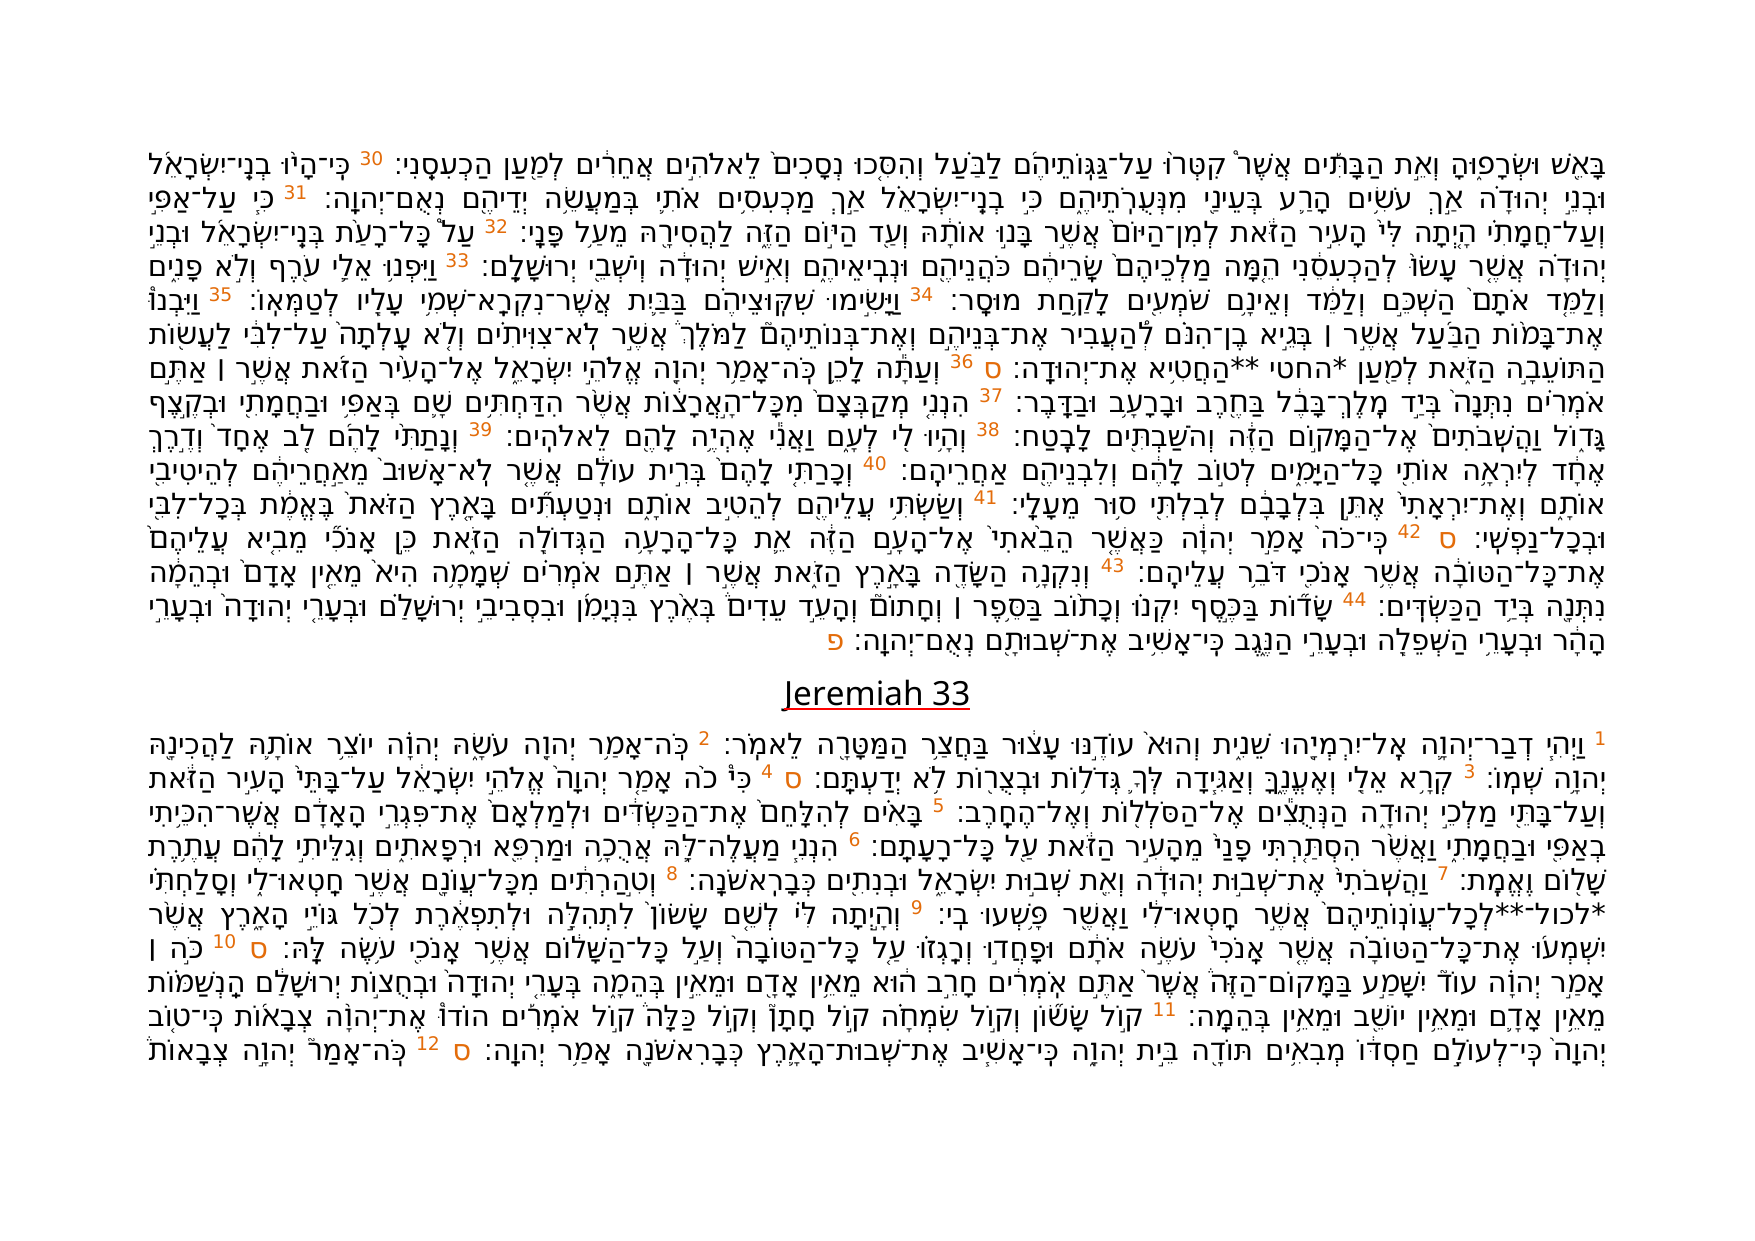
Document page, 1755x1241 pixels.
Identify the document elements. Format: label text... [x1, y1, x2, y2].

text Jeremiah 33 [148, 669, 1606, 715]
text 16 וָאֶתְפַּלֵּ֖ל אֶל־יְהוָ֑ה אַחֲרֵ֤י תִתִּי֙ אֶת־סֵ֣פֶר הַמִּקְנָ֔ה אֶל־בָּר֥וּךְ בֶּן־נֵרִיָּ֖ה לֵאמֹֽר׃ ‬‬‬‬17 אֲהָהּ֮ אֲדֹנָ֣י יְהוִה֒ הִנֵּ֣ה ׀ אַתָּ֣ה עָשִׂ֗יתָ אֶת־הַשָּׁמַ֙יִם֙ וְאֶת־הָאָ֔רֶץ בְּכֹֽחֲךָ֙ הַגָּד֔וֹל וּבִֽזְרֹעֲךָ֖ הַנְּטוּיָ֑ה לֹֽא־יִפָּלֵ֥א מִמְּךָ֖ כָּל־דָּבָֽר׃ ‬‬‬‬18 עֹ֤שֶׂה חֶ֙סֶד֙ לַֽאֲלָפִ֔ים וּמְשַׁלֵּם֙ עֲוֺ֣ן אָב֔וֹת אֶל־חֵ֥יק בְּנֵיהֶ֖ם אַחֲרֵיהֶ֑ם הָאֵ֤ל הַגָּדוֹל֙ הַגִּבּ֔וֹר יְהוָ֥ה צְבָא֖וֹת שְׁמֽוֹ׃ ‬‬‬‬19 גְּדֹל֙ הָֽעֵצָ֔ה וְרַ֖ב הָעֲלִֽילִיָּ֑ה אֲשֶׁר־עֵינֶ֣יךָ פְקֻח֗וֹת עַל־כָּל־דַּרְכֵי֙ בְּנֵ֣י אָדָ֔ם לָתֵ֤ת לְאִישׁ֙ כִּדְרָכָ֔יו וְכִפְרִ֖י מַעֲלָלָֽיו׃ ‬‬‬‬20 אֲשֶׁר־שַׂ֠מְתָּ אֹת֨וֹת וּמֹפְתִ֤ים בְּאֶֽרֶץ־מִצְרַ֙יִם֙ עַד־הַיּ֣וֹם הַזֶּ֔ה וּבְיִשְׂרָאֵ֖ל וּבָֽאָדָ֑ם וַתַּעֲשֶׂה־לְּךָ֥ שֵׁ֖ם כַּיּ֥וֹם הַזֶּֽה׃ ‬‬‬‬21 וַתֹּצֵ֛א אֶת־עַמְּךָ֥ אֶת־יִשְׂרָאֵ֖ל מֵאֶ֣רֶץ מִצְרָ֑יִם בְּאֹת֣וֹת וּבְמוֹפְתִ֗ים וּבְיָ֤ד חֲזָקָה֙ וּבְאֶזְר֣וֹעַ נְטוּיָ֔ה וּבְמוֹרָ֖א גָּדֽוֹל׃ ‬‬‬‬22 וַתִּתֵּ֤ן לָהֶם֙ אֶת־הָאָ֣רֶץ הַזֹּ֔את אֲשֶׁר־נִשְׁבַּ֥עְתָּ לַאֲבוֹתָ֖ם לָתֵ֣ת לָהֶ֑ם אֶ֛רֶץ זָבַ֥ת חָלָ֖ב וּדְבָֽשׁ׃ ‬‬‬‬23 וַיָּבֹ֜אוּ וַיִּֽרְשׁ֣וּ אֹתָ֗הּ וְלֹֽא־שָׁמְע֤וּ בְקוֹלֶ֙ךָ֙ *ובתרותך **וּבְתוֹרָתְךָ֣ לֹא־הָלָ֔כוּ אֵת֩ כָּל־אֲשֶׁ֨ר צִוִּ֧יתָה לָהֶ֛ם לַעֲשׂ֖וֹת לֹ֣א עָשׂ֑וּ וַתַּקְרֵ֣א אֹתָ֔ם אֵ֥ת כָּל־הָרָעָ֖ה הַזֹּֽאת׃ ‬‬‬‬24 הִנֵּ֣ה הַסֹּלְל֗וֹת בָּ֣אוּ הָעִיר֮ לְלָכְדָהּ֒ וְהָעִ֣יר נִתְּנָ֗ה בְּיַ֤ד הַכַּשְׂדִּים֙ הַנִּלְחָמִ֣ים עָלֶ֔יהָ מִפְּנֵ֛י הַחֶ֥רֶב וְהָרָעָ֖ב וְהַדָּ֑בֶר וַאֲשֶׁ֥ר דִּבַּ֛רְתָּ הָיָ֖ה וְהִנְּךָ֥ רֹאֶֽה׃ ‬‬‬‬25 וְאַתָּ֞ה אָמַ֤רְתָּ אֵלַי֙ אֲדֹנָ֣י יְהוִ֔ה קְנֵֽה־לְךָ֧ הַשָּׂדֶ֛ה בַּכֶּ֖סֶף וְהָעֵ֣ד עֵדִ֑ים וְהָעִ֥יר נִתְּנָ֖ה בְּיַ֥ד הַכַּשְׂדִּֽים׃ ‬‬‬‬26 וַיְהִי֙ דְּבַר־יְהוָ֔ה אֶֽל־יִרְמְיָ֖הוּ לֵאמֹֽר׃ ‬‬‬‬27 הִנֵּה֙ אֲנִ֣י יְהוָ֔ה אֱלֹהֵ֖י כָּל־בָּשָׂ֑ר הֲ‍ֽמִמֶּ֔נִּי יִפָּלֵ֖א כָּל־דָּבָֽר׃ ‬‬‬‬28 לָכֵ֕ן כֹּ֖ה אָמַ֣ר יְהוָ֑ה הִנְנִ֣י נֹתֵן֩ אֶת־הָעִ֨יר הַזֹּ֜את בְּיַ֣ד הַכַּשְׂדִּ֗ים וּבְיַ֛ד נְבֽוּכַדְרֶאצַּ֥ר מֶֽלֶךְ־בָּבֶ֖ל וּלְכָדָֽהּ׃ ‬‬‬‬29 וּבָ֣אוּ הַכַּשְׂדִּ֗ים הַנִּלְחָמִים֙ עַל־הָעִ֣יר הַזֹּ֔את וְהִצִּ֜יתוּ אֶת־הָעִ֥יר הַזֹּ֛את בָּאֵ֖שׁ וּשְׂרָפ֑וּהָ וְאֵ֣ת הַבָּתִּ֡ים אֲשֶׁר֩ קִטְּר֨וּ עַל־גַּגּֽוֹתֵיהֶ֜ם לַבַּ֗עַל וְהִסִּ֤כוּ נְסָכִים֙ לֵאלֹהִ֣ים אֲחֵרִ֔ים לְמַ֖עַן הַכְעִסֵֽנִי׃ ‬‬‬‬30 כִּֽי־הָי֨וּ בְנֵֽי־יִשְׂרָאֵ֜ל וּבְנֵ֣י יְהוּדָ֗ה אַ֣ךְ עֹשִׂ֥ים הָרַ֛ע בְּעֵינַ֖י מִנְּעֻרֹֽתֵיהֶ֑ם כִּ֣י בְנֵֽי־יִשְׂרָאֵ֗ל אַ֣ךְ מַכְעִסִ֥ים אֹתִ֛י בְּמַעֲשֵׂ֥ה יְדֵיהֶ֖ם נְאֻם־יְהוָֽה׃ ‬‬‬‬31 כִּ֧י עַל־אַפִּ֣י וְעַל־חֲמָתִ֗י הָ֤יְתָה לִּי֙ הָעִ֣יר הַזֹּ֔את לְמִן־הַיּוֹם֙ אֲשֶׁ֣ר בָּנ֣וּ אוֹתָ֔הּ וְעַ֖ד הַיּ֣וֹם הַזֶּ֑ה לַהֲסִירָ֖הּ מֵעַ֥ל פָּנָֽי׃ ‬‬‬‬32 עַל֩ כָּל־רָעַ֨ת בְּנֵֽי־יִשְׂרָאֵ֜ל וּבְנֵ֣י יְהוּדָ֗ה אֲשֶׁ֤ר עָשׂוּ֙ לְהַכְעִסֵ֔נִי הֵ֤מָּה מַלְכֵיהֶם֙ שָֽׂרֵיהֶ֔ם כֹּהֲנֵיהֶ֖ם וּנְבִֽיאֵיהֶ֑ם וְאִ֣ישׁ יְהוּדָ֔ה וְיֹשְׁבֵ֖י יְרוּשָׁלָֽ͏ִם׃ ‬‬‬‬33 וַיִּפְנ֥וּ אֵלַ֛י עֹ֖רֶף וְלֹ֣א פָנִ֑ים וְלַמֵּ֤ד אֹתָם֙ הַשְׁכֵּ֣ם וְלַמֵּ֔ד וְאֵינָ֥ם שֹׁמְעִ֖ים לָקַ֥חַת מוּסָֽר׃ ‬‬‬‬34 וַיָּשִׂ֣ימוּ שִׁקּֽוּצֵיהֶ֗ם בַּבַּ֛יִת אֲשֶׁר־נִקְרָֽא־שְׁמִ֥י עָלָ֖יו לְטַמְּאֽוֹ׃ ‬‬‬‬35 וַיִּבְנוּ֩ אֶת־בָּמ֨וֹת הַבַּ֜עַל אֲשֶׁ֣ר ׀ בְּגֵ֣יא בֶן־הִנֹּ֗ם לְ֠הַעֲבִיר אֶת־בְּנֵיהֶ֣ם וְאֶת־בְּנוֹתֵיהֶם֮ לַמֹּלֶךְ֒ אֲשֶׁ֣ר לֹֽא־צִוִּיתִ֗ים וְלֹ֤א עָֽלְתָה֙ עַל־לִבִּ֔י לַעֲשׂ֖וֹת הַתּוֹעֵבָ֣ה הַזֹּ֑את לְמַ֖עַן *החטי **הַחֲטִ֥יא אֶת־יְהוּדָֽה׃ ס ‬‬‬‬36 וְעַתָּ֕ה לָכֵ֛ן כֹּֽה־אָמַ֥ר יְהוָ֖ה אֱלֹהֵ֣י יִשְׂרָאֵ֑ל אֶל־הָעִ֨יר הַזֹּ֜את אֲשֶׁ֣ר ׀ אַתֶּ֣ם אֹמְרִ֗ים נִתְּנָה֙ בְּיַ֣ד מֶֽלֶךְ־בָּבֶ֔ל בַּחֶ֖רֶב וּבָרָעָ֥ב וּבַדָּֽבֶר׃ ‬‬‬‬37 הִנְנִ֤י מְקַבְּצָם֙ מִכָּל־הָ֣אֲרָצ֔וֹת אֲשֶׁ֨ר הִדַּחְתִּ֥ים שָׁ֛ם בְּאַפִּ֥י וּבַחֲמָתִ֖י וּבְקֶ֣צֶף גָּד֑וֹל וַהֲשִֽׁבֹתִים֙ אֶל־הַמָּק֣וֹם הַזֶּ֔ה וְהֹשַׁבְתִּ֖ים לָבֶֽטַח׃ ‬‬‬‬38 וְהָ֥יוּ לִ֖י לְעָ֑ם וַאֲנִ֕י אֶהְיֶ֥ה לָהֶ֖ם לֵאלֹהִֽים׃ ‬‬‬‬39 וְנָתַתִּ֨י לָהֶ֜ם לֵ֤ב אֶחָד֙ וְדֶ֣רֶךְ אֶחָ֔ד לְיִרְאָ֥ה אוֹתִ֖י כָּל־הַיָּמִ֑ים לְט֣וֹב לָהֶ֔ם וְלִבְנֵיהֶ֖ם אַחֲרֵיהֶֽם׃ ‬‬‬‬40 וְכָרַתִּ֤י לָהֶם֙ בְּרִ֣ית עוֹלָ֔ם אֲשֶׁ֤ר לֹֽא־אָשׁוּב֙ מֵאַ֣חֲרֵיהֶ֔ם לְהֵיטִיבִ֖י אוֹתָ֑ם וְאֶת־יִרְאָתִי֙ אֶתֵּ֣ן בִּלְבָבָ֔ם לְבִלְתִּ֖י ס֥וּר מֵעָלָֽי׃ ‬‬‬‬41 וְשַׂשְׂתִּ֥י עֲלֵיהֶ֖ם לְהֵטִ֣יב אוֹתָ֑ם וּנְטַעְתִּ֞ים בָּאָ֤רֶץ הַזֹּאת֙ בֶּאֱמֶ֔ת בְּכָל־לִבִּ֖י וּבְכָל־נַפְשִֽׁי׃ ס ‬‬‬‬42 כִּֽי־כֹה֙ אָמַ֣ר יְהוָ֔ה כַּאֲשֶׁ֤ר הֵבֵ֙אתִי֙ אֶל־הָעָ֣ם הַזֶּ֔ה אֵ֛ת כָּל־הָרָעָ֥ה הַגְּדוֹלָ֖ה הַזֹּ֑את כֵּ֣ן אָנֹכִ֞י מֵבִ֤יא עֲלֵיהֶם֙ אֶת־כָּל־הַטּוֹבָ֔ה אֲשֶׁ֥ר אָנֹכִ֖י דֹּבֵ֥ר עֲלֵיהֶֽם׃ ‬‬‬‬43 וְנִקְנָ֥ה הַשָּׂדֶ֖ה בָּאָ֣רֶץ הַזֹּ֑את אֲשֶׁ֣ר ׀ אַתֶּ֣ם אֹמְרִ֗ים שְׁמָמָ֥ה הִיא֙ מֵאֵ֤ין אָדָם֙ וּבְהֵמָ֔ה נִתְּנָ֖ה בְּיַ֥ד הַכַּשְׂדִּֽים׃ ‬‬‬‬44 שָׂד֞וֹת בַּכֶּ֣סֶף יִקְנ֗וּ וְכָת֨וֹב בַּסֵּ֥פֶר ׀ וְחָתוֹם֮ וְהָעֵ֣ד עֵדִים֒ בְּאֶ֨רֶץ בִּנְיָמִ֜ן וּבִסְבִיבֵ֣י יְרוּשָׁלִַ֗ם וּבְעָרֵ֤י יְהוּדָה֙ וּבְעָרֵ֣י הָהָ֔ר וּבְעָרֵ֥י הַשְּׁפֵלָ֖ה וּבְעָרֵ֣י הַנֶּ֑גֶב כִּֽי־אָשִׁ֥יב אֶת־שְׁבוּתָ֖ם נְאֻם־יְהוָֽה׃ פ ‬‬‬‬‬‬‬‬‬‬‬‬‬‬‬‬‬‬‬‬‬‬‬‬‬‬‬‬‬‬‬‬‬ [148, 148, 1606, 657]
text 1 וַיְהִ֧י דְבַר־יְהוָ֛ה אֶֽל־יִרְמְיָ֖הוּ שֵׁנִ֑ית וְהוּא֙ עוֹדֶ֣נּוּ עָצ֔וּר בַּחֲצַ֥ר הַמַּטָּרָ֖ה לֵאמֹֽר׃ 2 כֹּֽה־אָמַ֥ר יְהוָ֖ה עֹשָׂ֑הּ יְהוָ֗ה יוֹצֵ֥ר אוֹתָ֛הּ לַהֲכִינָ֖הּ יְהוָ֥ה שְׁמֽוֹ׃ ‬‬‬‬3 קְרָ֥א אֵלַ֖י וְאֶעֱנֶ֑ךָּ וְאַגִּ֧ידָה לְּךָ֛ גְּדֹל֥וֹת וּבְצֻר֖וֹת לֹ֥א יְדַעְתָּֽם׃ ס ‬‬‬‬4 כִּי֩ כֹ֨ה אָמַ֤ר יְהוָה֙ אֱלֹהֵ֣י יִשְׂרָאֵ֔ל עַל־בָּתֵּי֙ הָעִ֣יר הַזֹּ֔את וְעַל־בָּתֵּ֖י מַלְכֵ֣י יְהוּדָ֑ה הַנְּתֻצִ֕ים אֶל־הַסֹּלְל֖וֹת וְאֶל־הֶחָֽרֶב׃ ‬‬‬‬5 בָּאִ֗ים לְהִלָּחֵם֙ אֶת־הַכַּשְׂדִּ֔ים וּלְמַלְאָם֙ אֶת־פִּגְרֵ֣י הָאָדָ֔ם אֲשֶׁר־הִכֵּ֥יתִי בְאַפִּ֖י וּבַחֲמָתִ֑י וַאֲשֶׁ֨ר הִסְתַּ֤רְתִּי פָנַי֙ מֵהָעִ֣יר הַזֹּ֔את עַ֖ל כָּל־רָעָתָֽם׃ ‬‬‬‬6 הִנְנִ֧י מַעֲלֶה־לָּ֛הּ אֲרֻכָ֥ה וּמַרְפֵּ֖א וּרְפָאתִ֑ים וְגִלֵּיתִ֣י לָהֶ֔ם עֲתֶ֥רֶת שָׁל֖וֹם וֶאֱמֶֽת׃ ‬‬‬‬7 וַהֲשִֽׁבֹתִי֙ אֶת־שְׁב֣וּת יְהוּדָ֔ה וְאֵ֖ת שְׁב֣וּת יִשְׂרָאֵ֑ל וּבְנִתִ֖ים כְּבָרִֽאשֹׁנָֽה׃ ‬‬‬‬8 וְטִ֣הַרְתִּ֔ים מִכָּל־עֲוֺנָ֖ם אֲשֶׁ֣ר חָֽטְאוּ־לִ֑י וְסָלַחְתִּ֗י *לכול־**לְכָל־עֲוֺנֽוֹתֵיהֶם֙ אֲשֶׁ֣ר חָֽטְאוּ־לִ֔י וַאֲשֶׁ֖ר פָּ֥שְׁעוּ בִֽי׃ ‬‬‬9 וְהָ֣יְתָה לִּ֗י לְשֵׁ֤ם שָׂשׂוֹן֙ לִתְהִלָּ֣ה וּלְתִפְאֶ֔רֶת לְכֹ֖ל גּוֹיֵ֣י הָאָ֑רֶץ אֲשֶׁ֨ר יִשְׁמְע֜וּ אֶת־כָּל־הַטּוֹבָ֗ה אֲשֶׁ֤ר אָֽנֹכִי֙ עֹשֶׂ֣ה אֹתָ֔ם וּפָחֲד֣וּ וְרָֽגְז֗וּ עַ֤ל כָּל־הַטּוֹבָה֙ וְעַ֣ל כָּל־הַשָּׁל֔וֹם אֲשֶׁ֥ר אָֽנֹכִ֖י עֹ֥שֶׂה לָּֽהּ׃ ס ‬‬‬‬10 כֹּ֣ה ׀ אָמַ֣ר יְהוָ֗ה עוֹד֮ יִשָּׁמַ֣ע בַּמָּקוֹם־הַזֶּה֒ אֲשֶׁר֙ אַתֶּ֣ם אֹֽמְרִ֔ים חָרֵ֣ב ה֔וּא מֵאֵ֥ין אָדָ֖ם וּמֵאֵ֣ין בְּהֵמָ֑ה בְּעָרֵ֤י יְהוּדָה֙ וּבְחֻצ֣וֹת יְרוּשָׁלִַ֔ם הַֽנְשַׁמּ֗וֹת מֵאֵ֥ין אָדָ֛ם וּמֵאֵ֥ין יוֹשֵׁ֖ב וּמֵאֵ֥ין בְּהֵמָֽה׃ ‬‬‬‬11 ק֣וֹל שָׂשׂ֞וֹן וְק֣וֹל שִׂמְחָ֗ה ק֣וֹל חָתָן֮ וְק֣וֹל כַּלָּה֒ ק֣וֹל אֹמְרִ֡ים הוֹדוּ֩ אֶת־יְהוָ֨ה צְבָא֜וֹת כִּֽי־ט֤וֹב יְהוָה֙ כִּֽי־לְעוֹלָ֣ם חַסְדּ֔וֹ מְבִאִ֥ים תּוֹדָ֖ה בֵּ֣ית יְהוָ֑ה כִּֽי־אָשִׁ֧יב אֶת־שְׁבוּת־הָאָ֛רֶץ כְּבָרִאשֹׁנָ֖ה אָמַ֥ר יְהוָֽה׃ ס ‬‬‬‬12 כֹּֽה־אָמַר֮ יְהוָ֣ה צְבָאוֹת֒ ע֞וֹד יִֽהְיֶ֣ה ׀ בַּמָּק֣וֹם הַזֶּ֗ה הֶחָרֵ֛ב מֵֽאֵין־אָדָ֥ם וְעַד־בְּהֵמָ֖ה וּבְכָל־עָרָ֑יו נְוֵ֣ה רֹעִ֔ים מַרְבִּצִ֖ים צֹֽאן׃ ‬‬‬‬13 בְּעָרֵ֨י הָהָ֜ר בְּעָרֵ֤י הַשְּׁפֵלָה֙ וּבְעָרֵ֣י הַנֶּ֔גֶב וּבְאֶ֧רֶץ בִּנְיָמִ֛ן וּבִסְבִיבֵ֥י יְרוּשָׁלַ֖͏ִם וּבְעָרֵ֣י יְהוּדָ֑ה עֹ֣ד תַּעֲבֹ֧רְנָה הַצֹּ֛אן עַל־יְדֵ֥י מוֹנֶ֖ה אָמַ֥ר יְהוָֽה׃ ס ‬‬‬‬14 הִנֵּ֛ה יָמִ֥ים בָּאִ֖ים נְאֻם־יְהוָ֑ה וַהֲקֽ͏ִמֹתִי֙ אֶת־הַדָּבָ֣ר הַטּ֔וֹב אֲשֶׁ֥ר דִּבַּ֛רְתִּי אֶל־בֵּ֥ית יִשְׂרָאֵ֖ל וְעַל־בֵּ֥ית יְהוּדָֽה׃ ‬‬‬‬15 בַּיָּמִ֤ים הָהֵם֙ וּבָעֵ֣ת הַהִ֔יא אַצְמִ֥יחַ לְדָוִ֖ד צֶ֣מַח צְדָקָ֑ה וְעָשָׂ֛ה מִשְׁפָּ֥ט וּצְדָקָ֖ה בָּאָֽרֶץ׃ ‬‬‬‬16 בַּיָּמִ֤ים הָהֵם֙ תִּוָּשַׁ֣ע יְהוּדָ֔ה וִירוּשָׁלַ֖͏ִם תִּשְׁכּ֣וֹן לָבֶ֑טַח וְזֶ֥ה אֲשֶׁר־יִקְרָא־לָ֖הּ יְהוָ֥ה ׀ צִדְקֵֽנוּ׃ ס ‬‬‬‬17 כִּי־כֹ֖ה אָמַ֣ר יְהוָ֑ה לֹֽא־יִכָּרֵ֣ת לְדָוִ֔ד אִ֕ישׁ יֹשֵׁ֖ב עַל־כִּסֵּ֥א בֵֽית־יִשְׂרָאֵֽל׃ ‬‬‬‬18 וְלַכֹּהֲנִים֙ הַלְוִיִּ֔ם לֹֽא־יִכָּרֵ֥ת אִ֖ישׁ מִלְּפָנָ֑י מַעֲלֶ֨ה עוֹלָ֜ה וּמַקְטִ֥יר מִנְחָ֛ה וְעֹ֥שֶׂה זֶּ֖בַח כָּל־הַיָּמִֽים׃ ס ‬‬‬‬‬‬19 וַֽיְהִי֙ דְּבַר־יְהוָ֔ה אֶֽל־יִרְמְיָ֖הוּ לֵאמֽוֹר׃ ‬‬‬‬20 כֹּ֚ה אָמַ֣ר יְהוָ֔ה אִם־תָּפֵ֙רוּ֙ אֶת־בְּרִיתִ֣י הַיּ֔וֹם וְאֶת־בְּרִיתִ֖י הַלָּ֑יְלָה וּלְבִלְתִּ֛י הֱי֥וֹת יֽוֹמָם־וָלַ֖יְלָה בְּעִתָּֽם׃ ‬‬‬‬21 גַּם־בְּרִיתִ֤י תֻפַר֙ אֶת־דָּוִ֣ד עַבְדִּ֔י מִהְיֽוֹת־ל֥וֹ בֵ֖ן מֹלֵ֣ךְ עַל־כִּסְא֑וֹ וְאֶת־הַלְוִיִּ֥ם הַכֹּהֲנִ֖ים מְשָׁרְתָֽי׃ ‬‬‬‬22 אֲשֶׁ֤ר לֹֽא־יִסָּפֵר֙ צְבָ֣א הַשָּׁמַ֔יִם וְלֹ֥א יִמַּ֖ד ח֣וֹל הַיָּ֑ם כֵּ֣ן אַרְבֶּ֗ה אֶת־זֶ֙רַע֙ דָּוִ֣ד עַבְדִּ֔י וְאֶת־הַלְוִיִּ֖ם מְשָׁרְתֵ֥י אֹתִֽי׃ ס ‬‬‬‬23 וַֽיְהִי֙ דְּבַר־יְהוָ֔ה אֶֽל־יִרְמְיָ֖הוּ לֵאמֹֽר׃ ‬‬‬‬24 הֲל֣וֹא רָאִ֗יתָ מָֽה־הָעָ֤ם הַזֶּה֙ דִּבְּר֣וּ לֵאמֹ֔ר שְׁתֵּ֣י הַמִּשְׁפָּח֗וֹת אֲשֶׁ֨ר בָּחַ֧ר יְהוָ֛ה בָּהֶ֖ם וַיִּמְאָסֵ֑ם וְאֶת־עַמִּי֙ יִנְאָצ֔וּן מִֽהְי֥וֹת ע֖וֹד גּ֥וֹי לִפְנֵיהֶֽם׃ ס ‬‬‬‬25 כֹּ֚ה אָמַ֣ר יְהוָ֔ה אִם־לֹ֥א בְרִיתִ֖י יוֹמָ֣ם וָלָ֑יְלָה חֻקּ֛וֹת שָׁמַ֥יִם וָאָ֖רֶץ לֹא־שָֽׂמְתִּי׃ ‬‬‬‬26 גַּם־זֶ֣רַע יַעֲקוֹב֩ וְדָוִ֨ד עַבְדִּ֜י אֶמְאַ֗ס מִקַּ֤חַת מִזַּרְעוֹ֙ מֹֽשְׁלִ֔ים אֶל־זֶ֥רַע אַבְרָהָ֖ם יִשְׂחָ֣ק וְיַעֲקֹ֑ב כִּֽי־*אשוב **אָשִׁ֥יב אֶת־שְׁבוּתָ֖ם וְרִחַמְתִּֽים׃ ס ‬‬‬‬‬‬‬‬‬‬‬‬‬‬‬‬‬‬‬‬‬‬‬‬‬‬‬‬‬ [148, 727, 1606, 1067]
